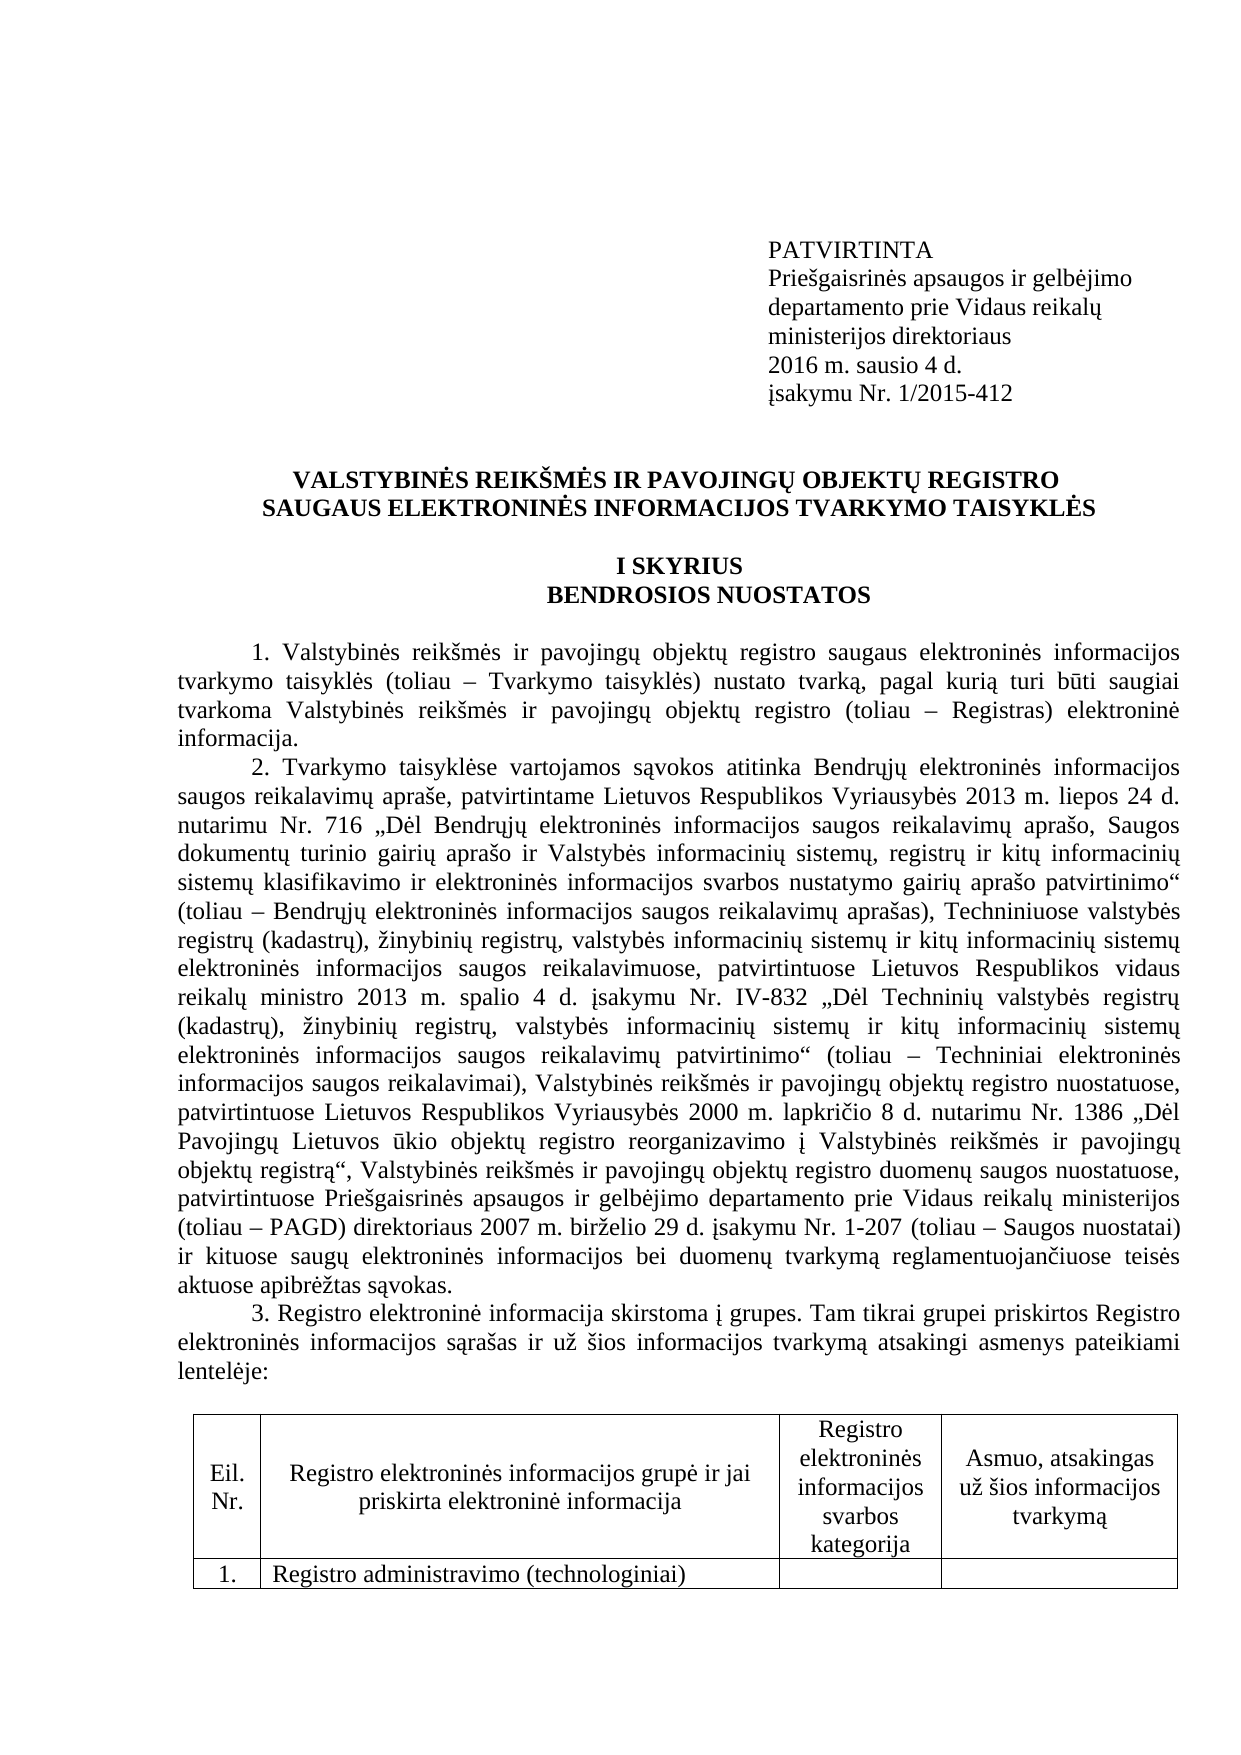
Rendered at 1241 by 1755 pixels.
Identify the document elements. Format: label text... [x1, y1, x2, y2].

table_cell [780, 1559, 941, 1588]
table_header Eil. Nr. [194, 1415, 260, 1558]
text 1. Valstybinės reikšmės ir pavojingų objektų registro saugaus elektroninės informacijos tvarkymo taisyklės (toliau – Tvarkymo taisyklės) nustato tvarką, pagal kurią turi būti saugiai tvarkoma Valstybinės reikšmės ir pavojingų objektų registro (toliau – Registras) elektroninė informacija. [177, 637, 1181, 752]
table_header Asmuo, atsakingas už šios informacijos tvarkymą [942, 1415, 1177, 1558]
text ministerijos direktoriaus [768, 321, 1181, 350]
table_cell 1. [194, 1559, 260, 1588]
text 3. Registro elektroninė informacija skirstoma į grupes. Tam tikrai grupei priskirtos Registro elektroninės informacijos sąrašas ir už šios informacijos tvarkymą atsakingi asmenys pateikiami lentelėje: [177, 1298, 1181, 1385]
text BENDROSIOS NUOSTATOS [236, 580, 1181, 608]
text įsakymu Nr. 1/2015-412 [768, 378, 1181, 407]
text departamento prie Vidaus reikalų [768, 292, 1181, 321]
text PATVIRTINTA [768, 235, 1181, 263]
text 2016 m. sausio 4 d. [768, 350, 1181, 378]
table_cell [942, 1559, 1177, 1588]
table_header Registro elektroninės informacijos grupė ir jai priskirta elektroninė informacija [261, 1415, 779, 1558]
table_header Registro elektroninės informacijos svarbos kategorija [780, 1415, 941, 1558]
table_cell Registro administravimo (technologiniai) [261, 1559, 779, 1588]
text VALSTYBINĖS REIKŠMĖS IR PAVOJINGŲ OBJEKTŲ REGISTRO [177, 465, 1181, 493]
text SAUGAUS ELEKTRONINĖS INFORMACIJOS TVARKYMO TAISYKLĖS [177, 493, 1181, 522]
text 2. Tvarkymo taisyklėse vartojamos sąvokos atitinka Bendrųjų elektroninės informacijos saugos reikalavimų apraše, patvirtintame Lietuvos Respublikos Vyriausybės 2013 m. liepos 24 d. nutarimu Nr. 716 „Dėl Bendrųjų elektroninės informacijos saugos reikalavimų aprašo, Saugos dokumentų turinio gairių aprašo ir Valstybės informacinių sistemų, registrų ir kitų informacinių sistemų klasifikavimo ir elektroninės informacijos svarbos nustatymo gairių aprašo patvirtinimo“ (toliau – Bendrųjų elektroninės informacijos saugos reikalavimų aprašas), Techniniuose valstybės registrų (kadastrų), žinybinių registrų, valstybės informacinių sistemų ir kitų informacinių sistemų elektroninės informacijos saugos reikalavimuose, patvirtintuose Lietuvos Respublikos vidaus reikalų ministro 2013 m. spalio 4 d. įsakymu Nr. IV-832 „Dėl Techninių valstybės registrų (kadastrų), žinybinių registrų, valstybės informacinių sistemų ir kitų informacinių sistemų elektroninės informacijos saugos reikalavimų patvirtinimo“ (toliau – Techniniai elektroninės informacijos saugos reikalavimai), Valstybinės reikšmės ir pavojingų objektų registro nuostatuose, patvirtintuose Lietuvos Respublikos Vyriausybės 2000 m. lapkričio 8 d. nutarimu Nr. 1386 „Dėl Pavojingų Lietuvos ūkio objektų registro reorganizavimo į Valstybinės reikšmės ir pavojingų objektų registrą“, Valstybinės reikšmės ir pavojingų objektų registro duomenų saugos nuostatuose, patvirtintuose Priešgaisrinės apsaugos ir gelbėjimo departamento prie Vidaus reikalų ministerijos (toliau – PAGD) direktoriaus 2007 m. birželio 29 d. įsakymu Nr. 1-207 (toliau – Saugos nuostatai) ir kituose saugų elektroninės informacijos bei duomenų tvarkymą reglamentuojančiuose teisės aktuose apibrėžtas sąvokas. [177, 752, 1181, 1298]
text I SKYRIUS [177, 551, 1181, 580]
text Priešgaisrinės apsaugos ir gelbėjimo [768, 263, 1181, 292]
